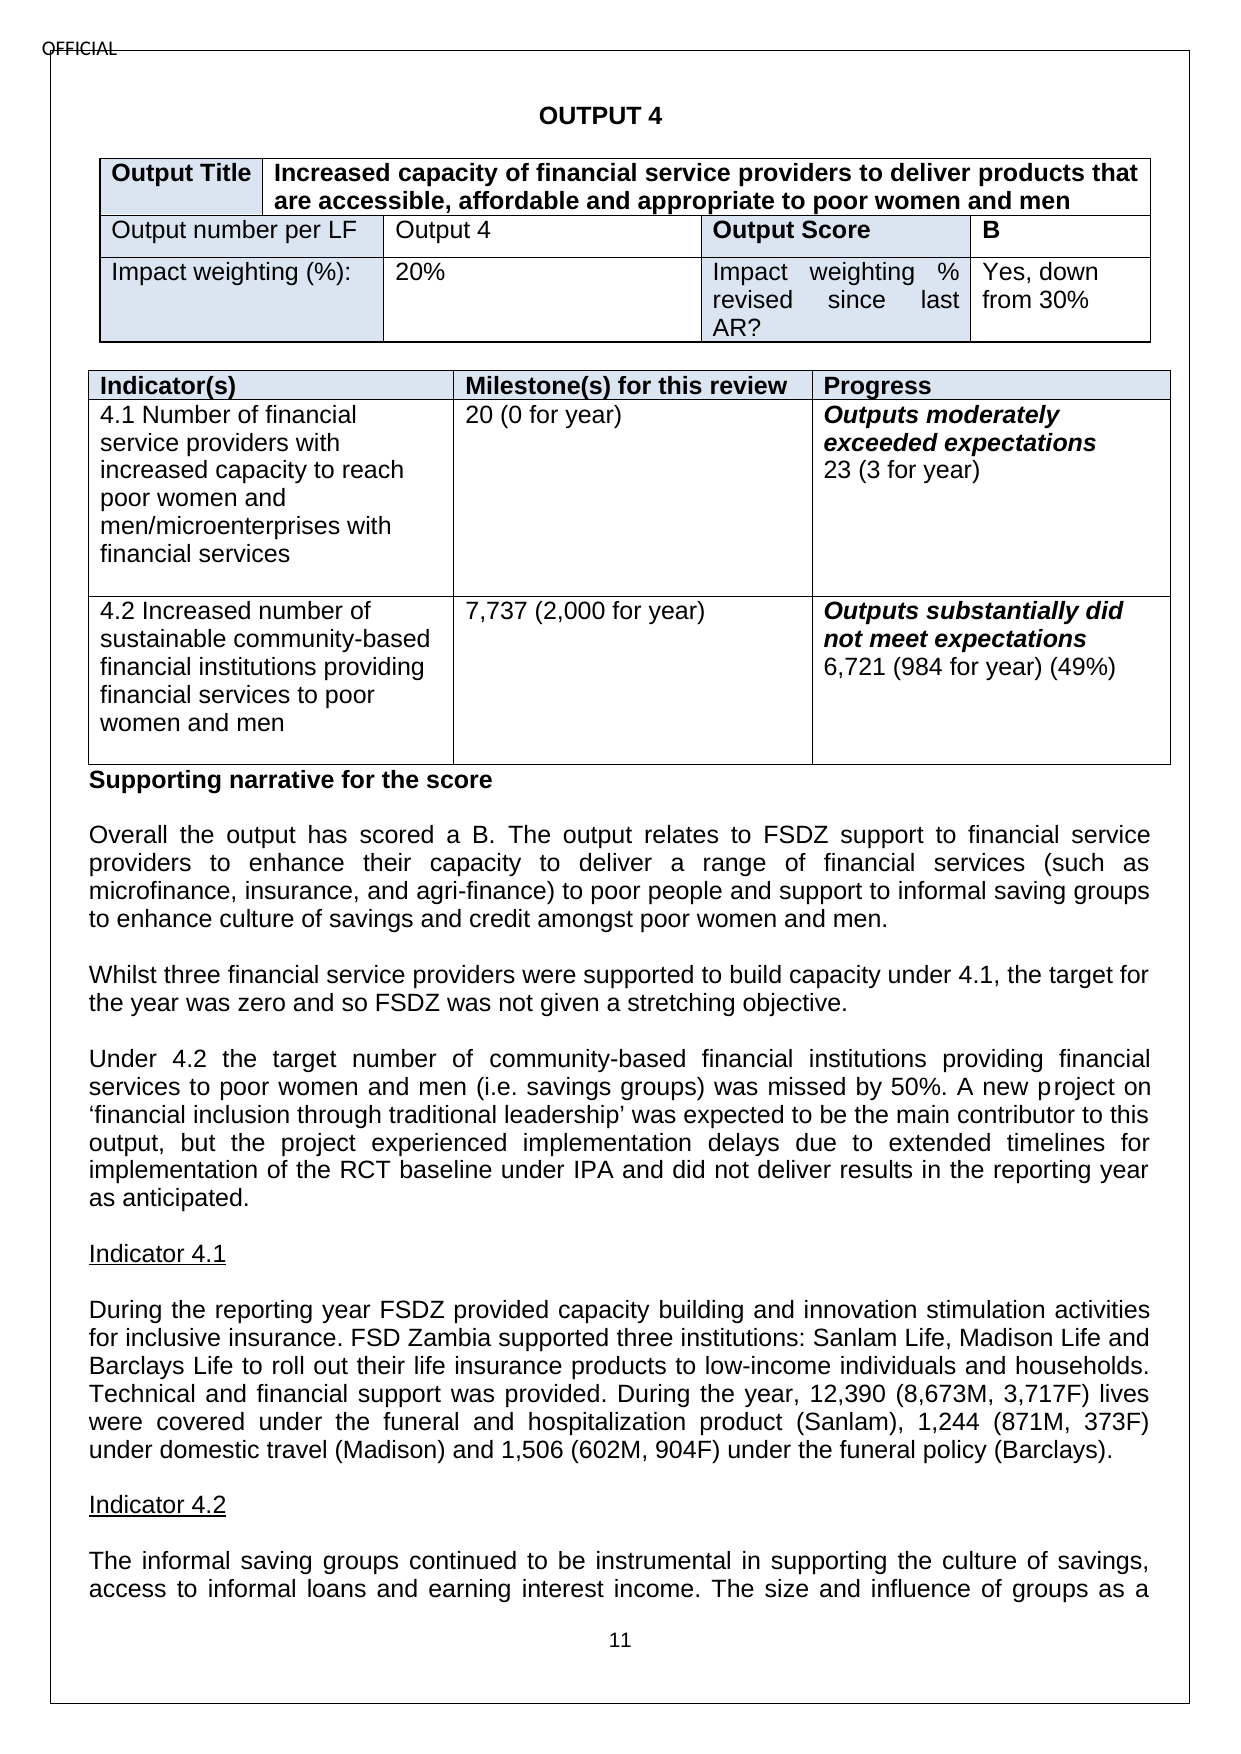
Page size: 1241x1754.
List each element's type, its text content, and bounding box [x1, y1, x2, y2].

table_cell Output Score [702, 216, 970, 257]
table_cell Yes, down from 30% [971, 258, 1150, 341]
text Whilst three financial service providers were supported to build capacity under 4.1, the target for the year was zero and so FSDZ was not given a stretching objective. [89, 961, 1152, 1017]
table_header Output Title [101, 159, 262, 214]
table_cell 20 (0 for year) [454, 400, 812, 596]
table_cell Impact weighting % revised since last AR? [702, 258, 970, 341]
text During the reporting year FSDZ provided capacity building and innovation stimulation activities for inclusive insurance. FSD Zambia supported three institutions: Sanlam Life, Madison Life and Barclays Life to roll out their life insurance products to low-income individuals and households. Technical and financial support was provided. During the year, 12,390 (8,673M, 3,717F) lives were covered under the funeral and hospitalization product (Sanlam), 1,244 (871M, 373F) under domestic travel (Madison) and 1,506 (602M, 904F) under the funeral policy (Barclays). [89, 1296, 1152, 1463]
table_header Progress [813, 371, 1170, 399]
text OUTPUT 4 [464, 102, 1152, 130]
text The informal saving groups continued to be instrumental in supporting the culture of savings, access to informal loans and earning interest income. The size and influence of groups as a [89, 1547, 1152, 1603]
table_cell Output number per LF [101, 216, 383, 257]
table_cell Output 4 [384, 216, 701, 257]
table_cell 7,737 (2,000 for year) [454, 597, 812, 764]
text Under 4.2 the target number of community-based financial institutions providing financial services to poor women and men (i.e. savings groups) was missed by 50%. A new project on ‘financial inclusion through traditional leadership’ was expected to be the main contributor to this output, but the project experienced implementation delays due to extended timelines for implementation of the RCT baseline under IPA and did not deliver results in the reporting year as anticipated. [89, 1044, 1152, 1212]
table_header Increased capacity of financial service providers to deliver products that are accessible, affordable and appropriate to poor women and men [263, 159, 1150, 214]
text Indicator 4.1 [89, 1240, 1152, 1268]
table_cell Outputs moderately exceeded expectations 23 (3 for year) [813, 400, 1170, 596]
table_header Indicator(s) [89, 371, 453, 399]
subtitle Supporting narrative for the score [89, 765, 1152, 793]
text Overall the output has scored a B. The output relates to FSDZ support to financial service providers to enhance their capacity to deliver a range of financial services (such as microfinance, insurance, and agri-finance) to poor people and support to informal saving groups to enhance culture of savings and credit amongst poor women and men. [89, 821, 1152, 933]
table_header Milestone(s) for this review [454, 371, 812, 399]
text Indicator 4.2 [89, 1491, 1152, 1519]
table_cell Impact weighting (%): [101, 258, 383, 341]
table_cell 4.2 Increased number of sustainable community-based financial institutions providing financial services to poor women and men [89, 597, 453, 764]
table_cell B [971, 216, 1150, 257]
table_cell 4.1 Number of financial service providers with increased capacity to reach poor women and men/microenterprises with financial services [89, 400, 453, 596]
table_cell Outputs substantially did not meet expectations 6,721 (984 for year) (49%) [813, 597, 1170, 764]
table_cell 20% [384, 258, 701, 341]
